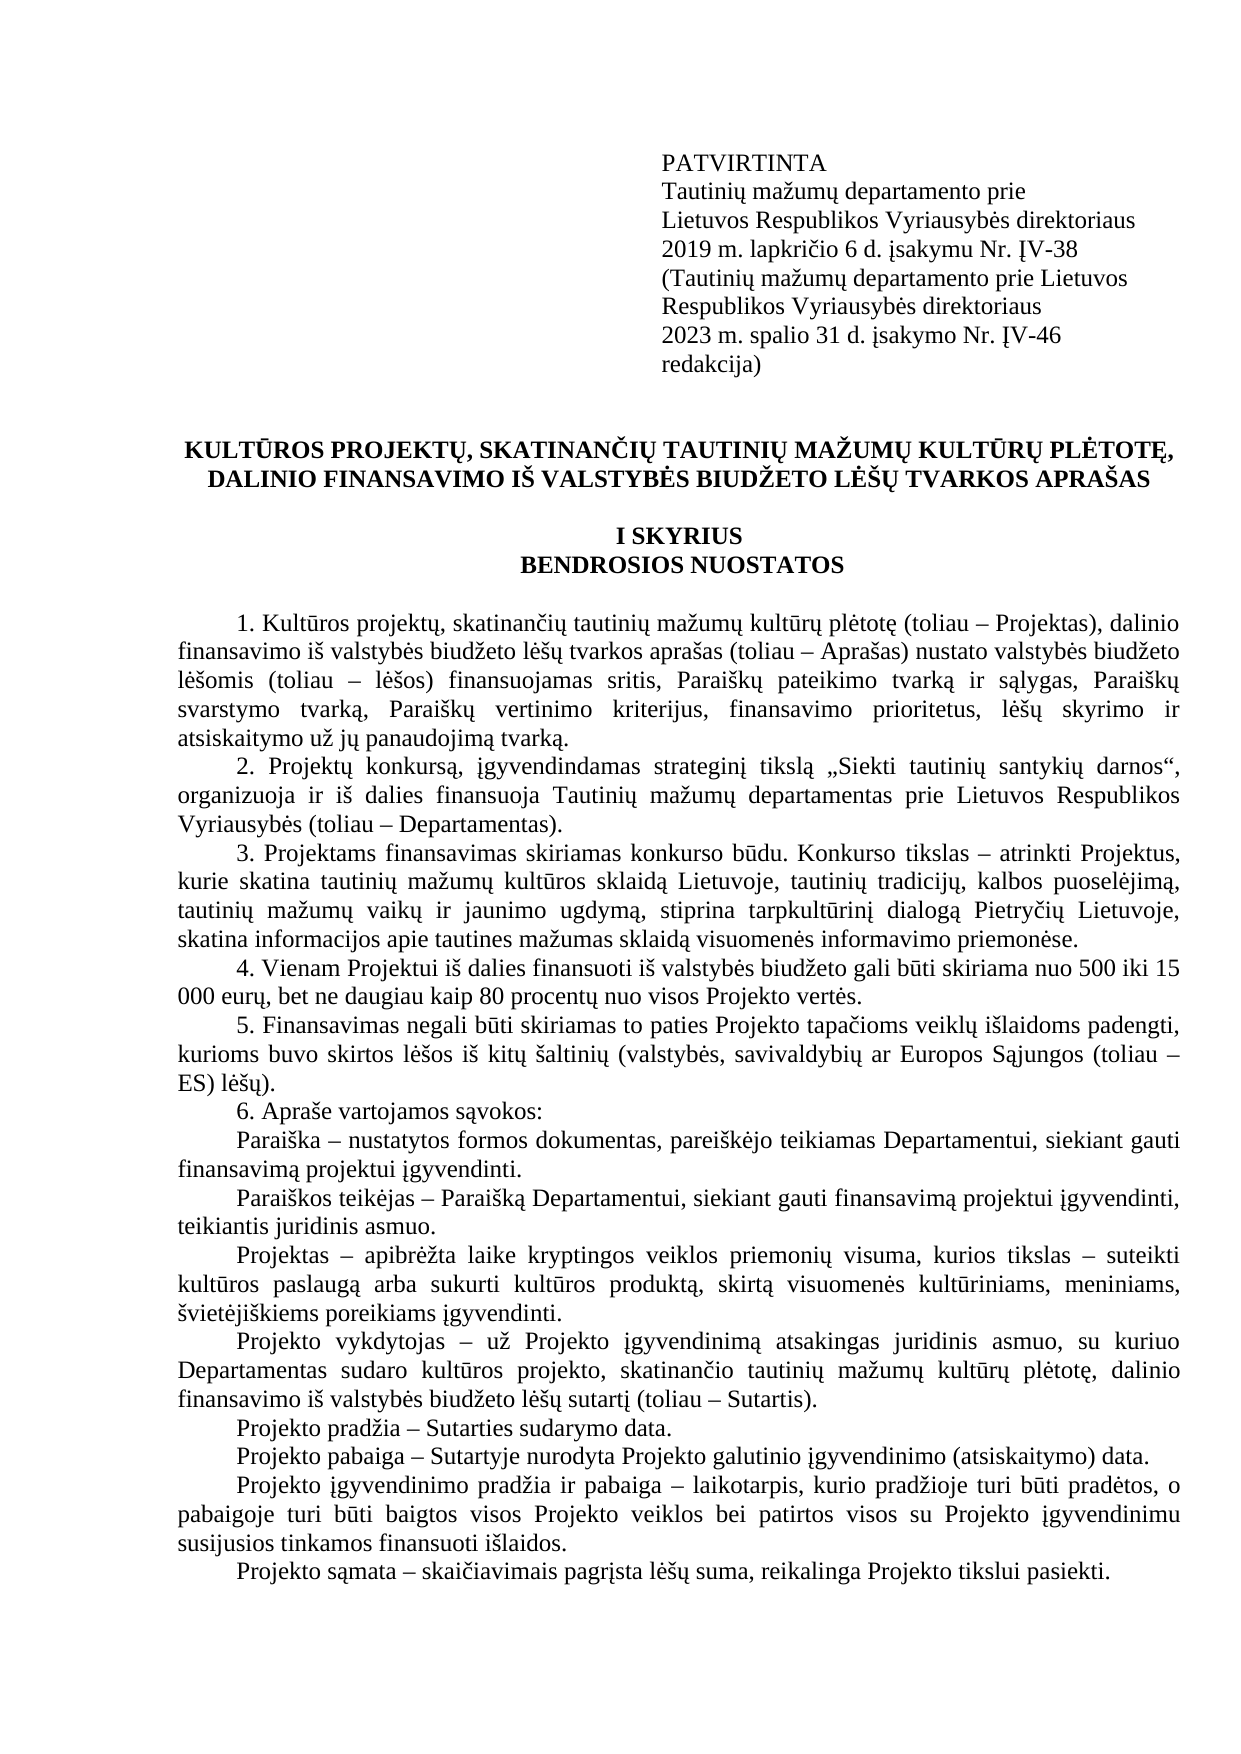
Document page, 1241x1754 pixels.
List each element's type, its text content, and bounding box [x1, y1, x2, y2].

text 2023 m. spalio 31 d. įsakymo Nr. ĮV-46 [177, 320, 1181, 349]
text KULTŪROS PROJEKTŲ, SKATINANČIŲ TAUTINIŲ MAŽUMŲ KULTŪRŲ PLĖTOTĘ, DALINIO FINANSAVIMO IŠ VALSTYBĖS BIUDŽETO LĖŠŲ TVARKOS APRAŠAS [177, 435, 1181, 493]
text Respublikos Vyriausybės direktoriaus [177, 291, 1181, 320]
text PATVIRTINTA [177, 148, 1181, 176]
text Paraiškos teikėjas – Paraišką Departamentui, siekiant gauti finansavimą projektui įgyvendinti, teikiantis juridinis asmuo. [177, 1183, 1181, 1240]
text Projekto pabaiga – Sutartyje nurodyta Projekto galutinio įgyvendinimo (atsiskaitymo) data. [177, 1441, 1181, 1470]
text 6. Apraše vartojamos sąvokos: [236, 1096, 1181, 1125]
text Tautinių mažumų departamento prie [177, 176, 1181, 205]
text Projekto pradžia – Sutarties sudarymo data. [177, 1413, 1181, 1441]
text Paraiška – nustatytos formos dokumentas, pareiškėjo teikiamas Departamentui, siekiant gauti finansavimą projektui įgyvendinti. [177, 1125, 1181, 1183]
text (Tautinių mažumų departamento prie Lietuvos [177, 263, 1181, 291]
text redakcija) [177, 349, 1181, 378]
text BENDROSIOS NUOSTATOS [177, 550, 1181, 579]
text 2019 m. lapkričio 6 d. įsakymu Nr. ĮV-38 [177, 234, 1181, 263]
text 3. Projektams finansavimas skiriamas konkurso būdu. Konkurso tikslas – atrinkti Projektus, kurie skatina tautinių mažumų kultūros sklaidą Lietuvoje, tautinių tradicijų, kalbos puoselėjimą, tautinių mažumų vaikų ir jaunimo ugdymą, stiprina tarpkultūrinį dialogą Pietryčių Lietuvoje, skatina informacijos apie tautines mažumas sklaidą visuomenės informavimo priemonėse. [177, 838, 1181, 953]
text 2. Projektų konkursą, įgyvendindamas strateginį tikslą „Siekti tautinių santykių darnos“, organizuoja ir iš dalies finansuoja Tautinių mažumų departamentas prie Lietuvos Respublikos Vyriausybės (toliau – Departamentas). [177, 751, 1181, 838]
text Projekto įgyvendinimo pradžia ir pabaiga – laikotarpis, kurio pradžioje turi būti pradėtos, o pabaigoje turi būti baigtos visos Projekto veiklos bei patirtos visos su Projekto įgyvendinimu susijusios tinkamos finansuoti išlaidos. [177, 1470, 1181, 1556]
text Projekto vykdytojas – už Projekto įgyvendinimą atsakingas juridinis asmuo, su kuriuo Departamentas sudaro kultūros projekto, skatinančio tautinių mažumų kultūrų plėtotę, dalinio finansavimo iš valstybės biudžeto lėšų sutartį (toliau – Sutartis). [177, 1326, 1181, 1413]
text 5. Finansavimas negali būti skiriamas to paties Projekto tapačioms veiklų išlaidoms padengti, kurioms buvo skirtos lėšos iš kitų šaltinių (valstybės, savivaldybių ar Europos Sąjungos (toliau – ES) lėšų). [177, 1010, 1181, 1096]
text 4. Vienam Projektui iš dalies finansuoti iš valstybės biudžeto gali būti skiriama nuo 500 iki 15 000 eurų, bet ne daugiau kaip 80 procentų nuo visos Projekto vertės. [177, 953, 1181, 1010]
text 1. Kultūros projektų, skatinančių tautinių mažumų kultūrų plėtotę (toliau – Projektas), dalinio finansavimo iš valstybės biudžeto lėšų tvarkos aprašas (toliau – Aprašas) nustato valstybės biudžeto lėšomis (toliau – lėšos) finansuojamas sritis, Paraiškų pateikimo tvarką ir sąlygas, Paraiškų svarstymo tvarką, Paraiškų vertinimo kriterijus, finansavimo prioritetus, lėšų skyrimo ir atsiskaitymo už jų panaudojimą tvarką. [177, 608, 1181, 751]
text Projekto sąmata – skaičiavimais pagrįsta lėšų suma, reikalinga Projekto tikslui pasiekti. [177, 1556, 1181, 1585]
text Projektas – apibrėžta laike kryptingos veiklos priemonių visuma, kurios tikslas – suteikti kultūros paslaugą arba sukurti kultūros produktą, skirtą visuomenės kultūriniams, meniniams, švietėjiškiems poreikiams įgyvendinti. [177, 1240, 1181, 1326]
text Lietuvos Respublikos Vyriausybės direktoriaus [177, 205, 1181, 234]
text I SKYRIUS [177, 521, 1181, 550]
